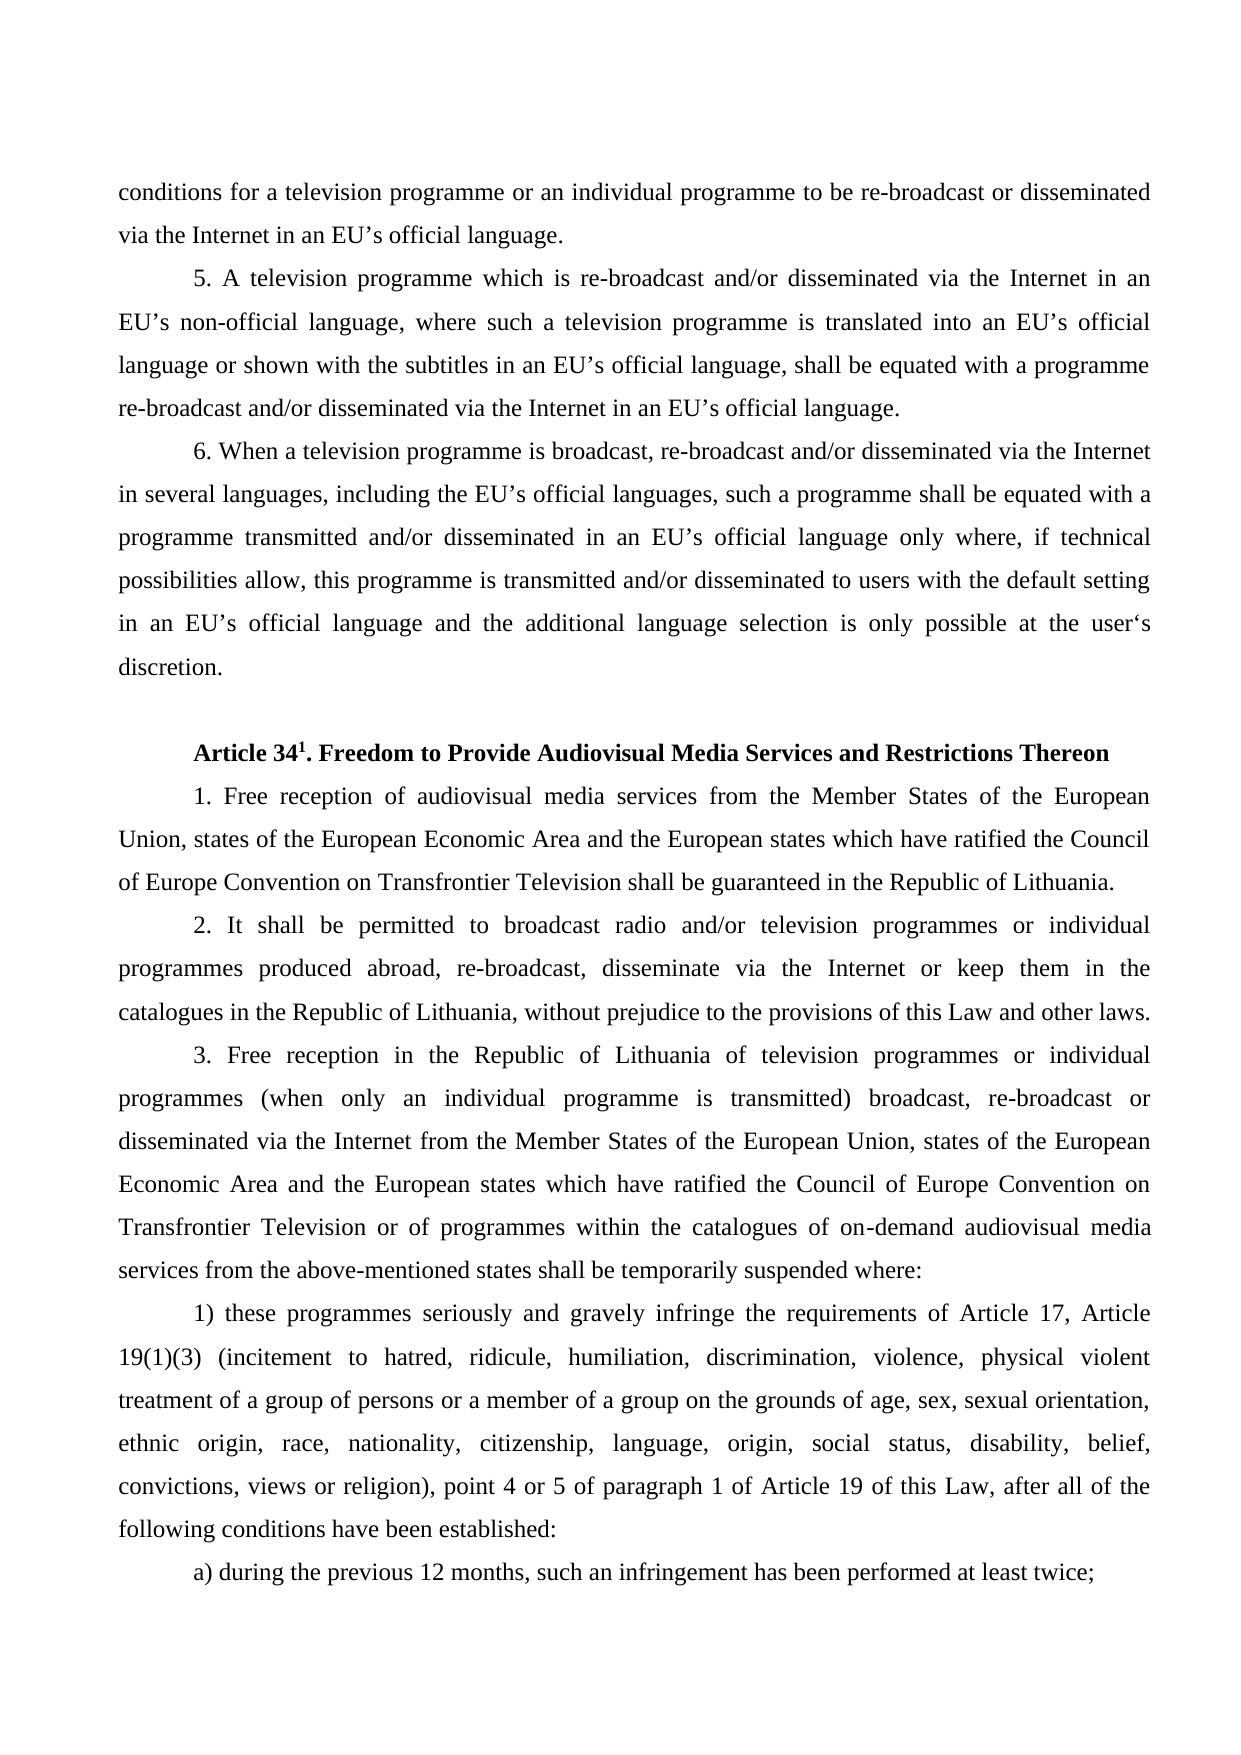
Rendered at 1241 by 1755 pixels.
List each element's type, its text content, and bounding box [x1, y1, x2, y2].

text 2. It shall be permitted to broadcast radio and/or television programmes or individual programmes produced abroad, re-broadcast, disseminate via the Internet or keep them in the catalogues in the Republic of Lithuania, without prejudice to the provisions of this Law and other laws. [118, 910, 1152, 1025]
text 1. Free reception of audiovisual media services from the Member States of the European Union, states of the European Economic Area and the European states which have ratified the Council of Europe Convention on Transfrontier Television shall be guaranteed in the Republic of Lithuania. [118, 781, 1152, 896]
text conditions for a television programme or an individual programme to be re-broadcast or disseminated via the Internet in an EU’s official language. [118, 177, 1152, 249]
text 1) these programmes seriously and gravely infringe the requirements of Article 17, Article 19(1)(3) (incitement to hatred, ridicule, humiliation, discrimination, violence, physical violent treatment of a group of persons or a member of a group on the grounds of age, sex, sexual orientation, ethnic origin, race, nationality, citizenship, language, origin, social status, disability, belief, convictions, views or religion), point 4 or 5 of paragraph 1 of Article 19 of this Law, after all of the following conditions have been established: [118, 1298, 1152, 1543]
text a) during the previous 12 months, such an infringement has been performed at least twice; [118, 1557, 1152, 1586]
text 5. A television programme which is re-broadcast and/or disseminated via the Internet in an EU’s non-official language, where such a television programme is translated into an EU’s official language or shown with the subtitles in an EU’s official language, shall be equated with a programme re-broadcast and/or disseminated via the Internet in an EU’s official language. [118, 263, 1152, 422]
text 6. When a television programme is broadcast, re-broadcast and/or disseminated via the Internet in several languages, including the EU’s official languages, such a programme shall be equated with a programme transmitted and/or disseminated in an EU’s official language only where, if technical possibilities allow, this programme is transmitted and/or disseminated to users with the default setting in an EU’s official language and the additional language selection is only possible at the user‘s discretion. [118, 436, 1152, 680]
text Article 341. Freedom to Provide Audiovisual Media Services and Restrictions Thereon [193, 738, 1152, 767]
text 3. Free reception in the Republic of Lithuania of television programmes or individual programmes (when only an individual programme is transmitted) broadcast, re-broadcast or disseminated via the Internet from the Member States of the European Union, states of the European Economic Area and the European states which have ratified the Council of Europe Convention on Transfrontier Television or of programmes within the catalogues of on-demand audiovisual media services from the above-mentioned states shall be temporarily suspended where: [118, 1040, 1152, 1284]
